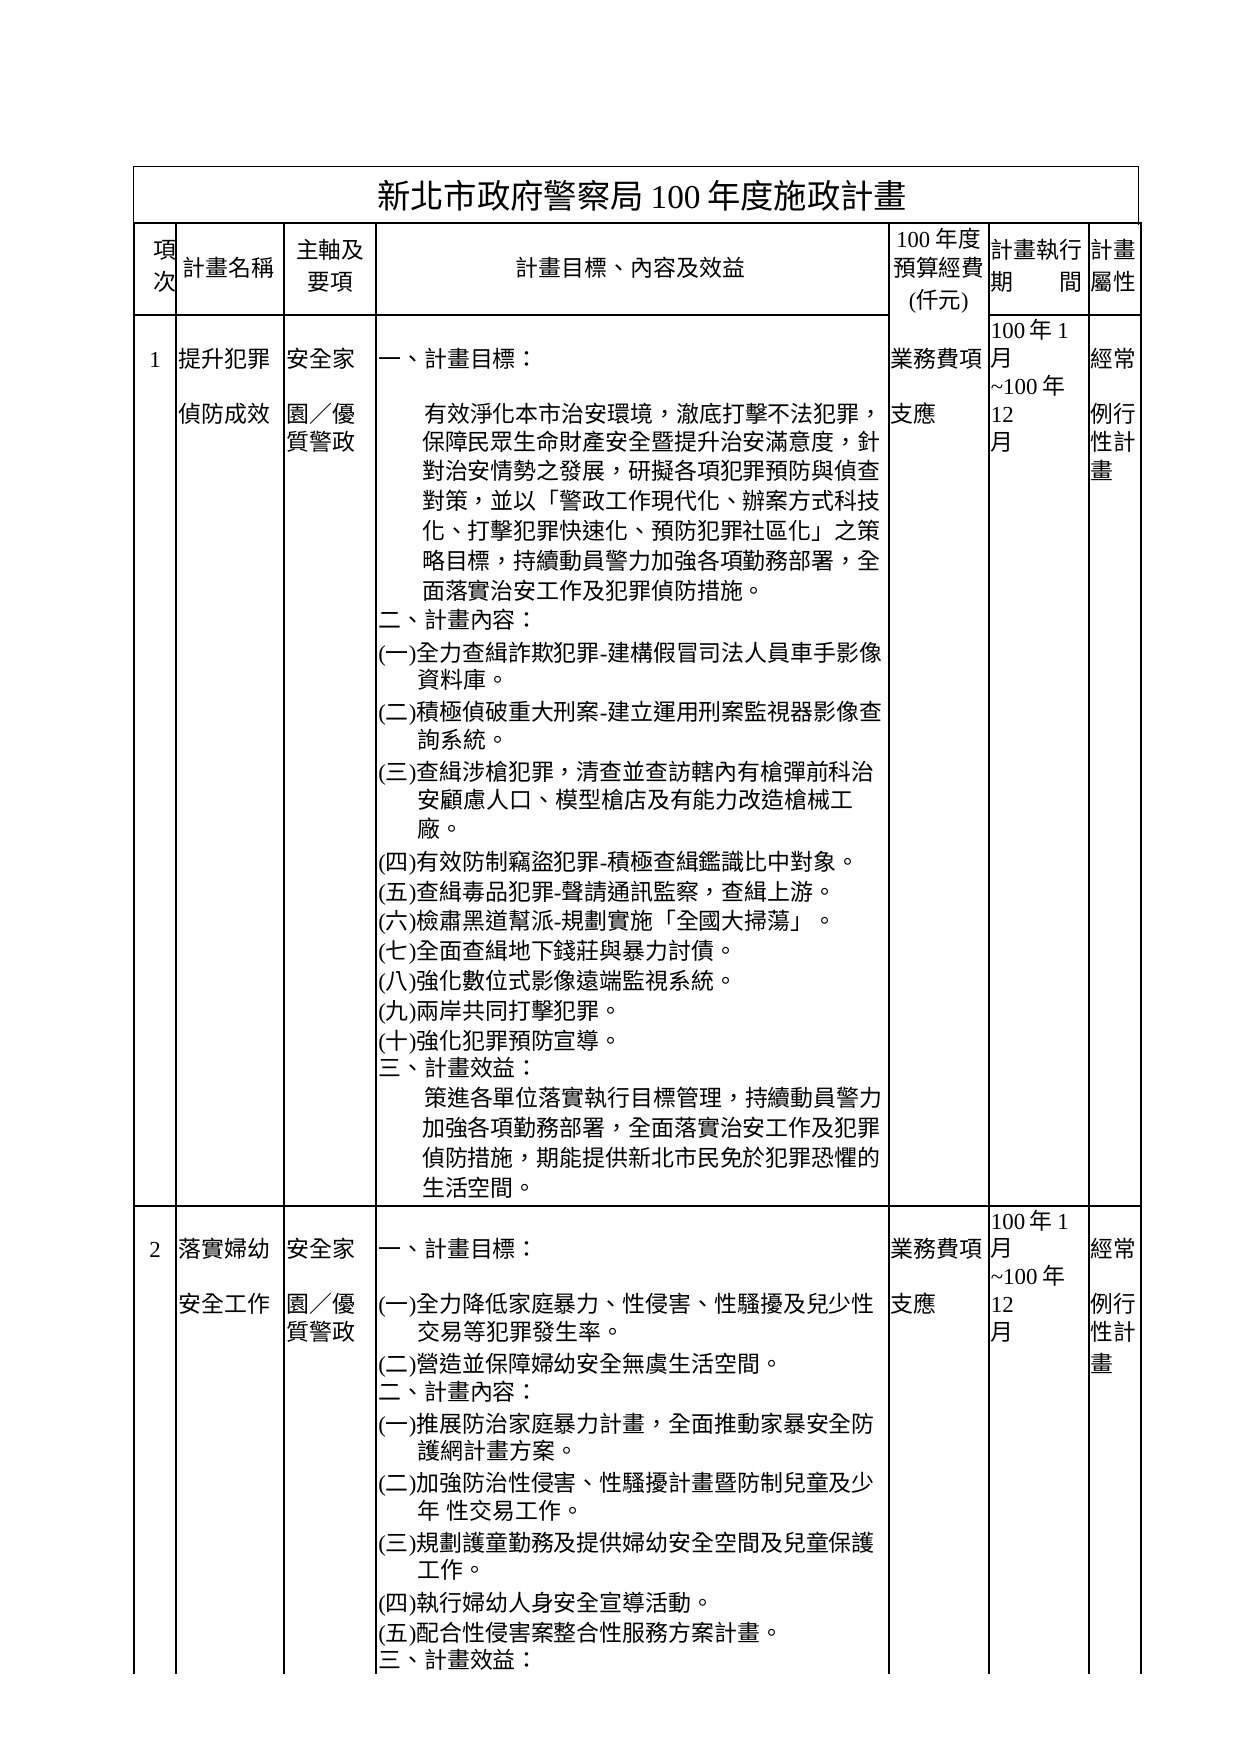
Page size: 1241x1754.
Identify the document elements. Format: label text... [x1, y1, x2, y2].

table_cell [177, 296, 283, 314]
table_cell (三)規劃護童勤務及提供婦幼安全空間及兒童保護 [377, 1525, 888, 1557]
table_cell [285, 1082, 375, 1112]
table_cell 偵防成效 [177, 372, 283, 428]
table_cell [177, 876, 283, 906]
table_cell [1090, 1405, 1140, 1438]
table_cell 安全家 [285, 1207, 375, 1262]
table_cell 一、計畫目標： [377, 316, 888, 372]
table_cell [890, 545, 988, 575]
table_cell [1036, 1055, 1088, 1082]
table_cell 略目標，持續動員警力加強各項勤務部署，全 [377, 545, 888, 575]
table_cell 性計 [1090, 1318, 1140, 1346]
table_cell [890, 1617, 988, 1647]
table_cell [135, 1346, 175, 1378]
table_cell [135, 1082, 175, 1112]
table_cell [285, 1438, 375, 1465]
table_cell [285, 694, 375, 726]
table_cell 質警政 [285, 428, 375, 455]
table_cell [1090, 876, 1140, 906]
table_cell [135, 1318, 175, 1346]
table_cell 計畫目標、內容及效益 [377, 253, 888, 281]
table_cell [890, 995, 988, 1025]
table_cell [135, 814, 175, 843]
table_cell (二)營造並保障婦幼安全無虞生活空間。 [377, 1346, 888, 1378]
table_cell [285, 1112, 375, 1142]
table_cell [177, 1647, 283, 1674]
table_cell 生活空間。 [377, 1172, 888, 1201]
table_cell [135, 1025, 175, 1055]
table_cell [890, 635, 988, 667]
table_cell 工作。 [377, 1557, 888, 1584]
table_cell [890, 1584, 988, 1617]
table_cell [1036, 485, 1088, 515]
table_cell [1036, 814, 1088, 843]
table_cell [1036, 1584, 1088, 1617]
table_cell [177, 786, 283, 813]
table_cell [285, 786, 375, 813]
table_cell [135, 1378, 175, 1405]
table_cell [135, 1557, 175, 1584]
table_cell [177, 575, 283, 604]
table_cell 對策，並以「警政工作現代化、辦案方式科技 [377, 485, 888, 515]
table_cell [990, 1525, 1036, 1557]
table_cell [890, 1405, 988, 1438]
table_cell [177, 726, 283, 754]
table_cell [177, 1318, 283, 1346]
table_cell 支應 [890, 1263, 988, 1318]
table_cell ~100年12 [990, 372, 1088, 428]
table_cell [135, 455, 175, 485]
table_cell [177, 694, 283, 726]
table_cell [890, 428, 988, 455]
table_cell [177, 1557, 283, 1584]
table_header [377, 224, 888, 253]
table_cell [990, 667, 1036, 694]
table_cell [177, 1405, 283, 1438]
table_cell [1090, 814, 1140, 843]
table_cell [135, 1055, 175, 1082]
table_cell [990, 935, 1036, 965]
table_cell [135, 1617, 175, 1647]
table_cell [890, 965, 988, 995]
table_cell [285, 1172, 375, 1201]
table_cell [285, 515, 375, 545]
table_cell [285, 965, 375, 995]
table_cell 有效淨化本市治安環境，澈底打擊不法犯罪， [377, 372, 888, 428]
table_cell [285, 635, 375, 667]
table_cell [135, 296, 175, 314]
table_cell [990, 995, 1036, 1025]
table_cell [1036, 843, 1088, 876]
table_cell [177, 1201, 283, 1205]
table_cell (二)積極偵破重大刑案-建立運用刑案監視器影像查 [377, 694, 888, 726]
table_cell [1036, 1025, 1088, 1055]
table_cell [1090, 1498, 1140, 1525]
table_cell [990, 1172, 1036, 1201]
table_cell [177, 635, 283, 667]
table_cell 安全家 [285, 316, 375, 372]
table_cell 策進各單位落實執行目標管理，持續動員警力 [377, 1082, 888, 1112]
table_cell 園／優 [285, 1263, 375, 1318]
table_cell [1090, 1025, 1140, 1055]
table_cell [990, 1112, 1036, 1142]
table_cell [990, 1498, 1036, 1525]
table_cell [135, 906, 175, 935]
table_cell [990, 1647, 1036, 1674]
table_cell [177, 814, 283, 843]
table_cell [990, 1346, 1036, 1378]
table_cell [1036, 726, 1088, 754]
table_cell [1090, 754, 1140, 786]
table_cell [285, 605, 375, 634]
table_cell [135, 545, 175, 575]
table_cell [135, 485, 175, 515]
table_cell [1090, 1557, 1140, 1584]
table_cell [890, 1082, 988, 1112]
table_cell 安全工作 [177, 1263, 283, 1318]
table_cell [890, 935, 988, 965]
table_cell [1036, 296, 1088, 314]
table_cell [890, 726, 988, 754]
table_cell [990, 726, 1036, 754]
table_cell 例行 [1090, 1263, 1140, 1318]
table_cell [135, 635, 175, 667]
table_cell [1090, 843, 1140, 876]
table_cell [285, 1405, 375, 1438]
table_header 計畫 [1090, 224, 1140, 264]
table_cell [285, 1378, 375, 1405]
table_cell 計畫名稱 [177, 253, 283, 281]
table_cell [1036, 935, 1088, 965]
table_cell [990, 515, 1036, 545]
table_cell [890, 1378, 988, 1405]
table_cell 經常 [1090, 1207, 1140, 1262]
table_cell [135, 1172, 175, 1201]
table_cell [990, 1465, 1036, 1497]
table_cell [1090, 1112, 1140, 1142]
table_cell [285, 1055, 375, 1082]
table_cell [990, 906, 1036, 935]
table_cell 年 性交易工作。 [377, 1498, 888, 1525]
table_cell [990, 786, 1036, 813]
table_cell [890, 906, 988, 935]
table_cell [890, 1346, 988, 1378]
table_cell [990, 1201, 1088, 1205]
table_cell [177, 1346, 283, 1378]
table_cell [890, 876, 988, 906]
table_cell (七)全面查緝地下錢莊與暴力討債。 [377, 935, 888, 965]
table_cell 交易等犯罪發生率。 [377, 1318, 888, 1346]
table_cell [1036, 545, 1088, 575]
table_cell [1036, 1346, 1088, 1378]
table_cell [1090, 726, 1140, 754]
table_cell [135, 1201, 175, 1205]
table_cell [990, 485, 1036, 515]
table_cell [890, 485, 988, 515]
table_cell [1036, 1318, 1088, 1346]
table_cell [1036, 906, 1088, 935]
table_cell [1036, 965, 1088, 995]
table_cell 畫 [1090, 1346, 1140, 1378]
table_cell [135, 786, 175, 813]
table_cell [177, 1055, 283, 1082]
table_cell [177, 1438, 283, 1465]
table_cell (五)查緝毒品犯罪-聲請通訊監察，查緝上游。 [377, 876, 888, 906]
table_cell [135, 995, 175, 1025]
table_cell [1036, 605, 1088, 634]
table_cell [285, 545, 375, 575]
table_cell 園／優 [285, 372, 375, 428]
table_cell 提升犯罪 [177, 316, 283, 372]
table_cell [377, 296, 888, 314]
table_cell [285, 1525, 375, 1557]
table_cell 畫 [1090, 455, 1140, 485]
table_cell [135, 1142, 175, 1172]
table_cell [377, 1201, 888, 1205]
table_cell [890, 667, 988, 694]
table_cell [1036, 754, 1088, 786]
table_cell [177, 1025, 283, 1055]
table_cell [285, 1498, 375, 1525]
table_cell [1090, 1201, 1140, 1205]
table_cell [990, 694, 1036, 726]
table_cell [177, 515, 283, 545]
table_cell 支應 [890, 372, 988, 428]
table_cell [990, 1584, 1036, 1617]
table_cell [1036, 786, 1088, 813]
table_cell [1036, 428, 1088, 455]
table_header 主軸及 [285, 224, 375, 264]
table_cell (十)強化犯罪預防宣導。 [377, 1025, 888, 1055]
table_cell [1036, 1378, 1088, 1405]
table_cell [890, 515, 988, 545]
table_cell [1090, 1142, 1140, 1172]
table_cell [1090, 545, 1140, 575]
table_cell [285, 935, 375, 965]
table_cell [1090, 995, 1140, 1025]
table_cell [177, 1112, 283, 1142]
table_cell (一)全力查緝詐欺犯罪-建構假冒司法人員車手影像 [377, 635, 888, 667]
table_cell [177, 667, 283, 694]
table_cell 落實婦幼 [177, 1207, 283, 1262]
table_cell 業務費項 [890, 1207, 988, 1262]
table_cell 面落實治安工作及犯罪偵防措施。 [377, 575, 888, 604]
table_cell [177, 1082, 283, 1112]
table_cell [1090, 515, 1140, 545]
text 新北市政府警察局100年度施政計畫 [377, 172, 1140, 217]
table_cell [1090, 1055, 1140, 1082]
table_cell 化、打擊犯罪快速化、預防犯罪社區化」之策 [377, 515, 888, 545]
table_cell [135, 1405, 175, 1438]
table_cell [990, 545, 1036, 575]
table_cell [990, 575, 1036, 604]
table_cell 廠。 [377, 814, 888, 843]
table_cell [177, 545, 283, 575]
table_cell [1036, 1172, 1088, 1201]
table_cell [135, 935, 175, 965]
table_cell [990, 1617, 1036, 1647]
table_cell [990, 1082, 1036, 1112]
table_cell [285, 1465, 375, 1497]
table_cell [990, 1055, 1036, 1082]
table_cell [1036, 1112, 1088, 1142]
table_cell [1090, 1172, 1140, 1201]
table_cell [1036, 1617, 1088, 1647]
table_cell (九)兩岸共同打擊犯罪。 [377, 995, 888, 1025]
table_cell 詢系統。 [377, 726, 888, 754]
table_cell [177, 1465, 283, 1497]
table_cell [890, 1557, 988, 1584]
table_cell 間 [1036, 264, 1088, 296]
table_cell 屬性 [1090, 264, 1140, 296]
table_cell [890, 605, 988, 634]
table_cell [1090, 1584, 1140, 1617]
table_cell [285, 1142, 375, 1172]
table_cell [1090, 1465, 1140, 1497]
table_cell [1090, 296, 1140, 314]
table_cell [285, 1201, 375, 1205]
table_cell 100年1月 [990, 316, 1088, 372]
table_header [177, 224, 283, 253]
table_cell [1036, 575, 1088, 604]
table_cell [177, 906, 283, 935]
table_cell 月 [990, 428, 1036, 455]
table_cell [135, 428, 175, 455]
table_cell [177, 754, 283, 786]
table_cell [285, 843, 375, 876]
table_cell [135, 694, 175, 726]
table_cell 100年1月 [990, 1207, 1088, 1262]
table_cell [1090, 786, 1140, 813]
table_cell [135, 605, 175, 634]
table_cell 三、計畫效益： [377, 1647, 888, 1674]
table_cell 要項 [285, 264, 375, 296]
table_cell [285, 575, 375, 604]
table_cell [135, 1112, 175, 1142]
table_cell [285, 1584, 375, 1617]
table_cell 安顧慮人口、模型槍店及有能力改造槍械工 [377, 786, 888, 813]
table_cell [890, 1465, 988, 1497]
table_cell [377, 281, 888, 296]
table_cell [135, 1263, 175, 1318]
table_cell [177, 1378, 283, 1405]
table_cell [990, 1025, 1036, 1055]
table_cell [135, 726, 175, 754]
table_cell [177, 995, 283, 1025]
table_cell [1090, 605, 1140, 634]
table_cell [177, 1142, 283, 1172]
table_cell 二、計畫內容： [377, 605, 888, 634]
table_cell [990, 1142, 1036, 1172]
table_cell [1036, 694, 1088, 726]
table_cell (四)執行婦幼人身安全宣導活動。 [377, 1584, 888, 1617]
table_cell 加強各項勤務部署，全面落實治安工作及犯罪 [377, 1112, 888, 1142]
table_cell [990, 1405, 1036, 1438]
table_cell [1036, 995, 1088, 1025]
table_cell [135, 1584, 175, 1617]
table_cell [135, 1525, 175, 1557]
table_cell [990, 843, 1036, 876]
table_cell [890, 1172, 988, 1201]
table_cell [285, 754, 375, 786]
table_cell [1036, 1465, 1088, 1497]
table_cell [285, 1025, 375, 1055]
table_cell [1090, 635, 1140, 667]
table_cell [177, 605, 283, 634]
table_cell [177, 485, 283, 515]
table_header 計畫執行 [990, 224, 1088, 264]
table_cell [1036, 1405, 1088, 1438]
table_cell [135, 876, 175, 906]
table_cell [1090, 1617, 1140, 1647]
table_cell [990, 1378, 1036, 1405]
table_cell [890, 786, 988, 813]
table_cell (二)加強防治性侵害、性騷擾計畫暨防制兒童及少 [377, 1465, 888, 1497]
table_cell [177, 843, 283, 876]
table_cell [135, 843, 175, 876]
table_cell 1 [135, 316, 175, 372]
table_cell 資料庫。 [377, 667, 888, 694]
table_cell [990, 605, 1036, 634]
table_cell [1090, 965, 1140, 995]
table_cell 性計 [1090, 428, 1140, 455]
table_cell [1036, 455, 1088, 485]
table_cell [177, 1584, 283, 1617]
table_cell [1090, 1378, 1140, 1405]
table_cell 偵防措施，期能提供新北市民免於犯罪恐懼的 [377, 1142, 888, 1172]
table_cell [890, 754, 988, 786]
table_cell [135, 754, 175, 786]
table_cell [890, 1647, 988, 1674]
table_cell 三、計畫效益： [377, 1055, 888, 1082]
table_cell [177, 1617, 283, 1647]
table_cell [1090, 906, 1140, 935]
table_cell [990, 754, 1036, 786]
table_cell [285, 1557, 375, 1584]
table_cell [1036, 1557, 1088, 1584]
table_cell [285, 876, 375, 906]
table_cell (八)強化數位式影像遠端監視系統。 [377, 965, 888, 995]
table_cell [135, 667, 175, 694]
table_cell 護網計畫方案。 [377, 1438, 888, 1465]
table_cell [890, 843, 988, 876]
table_cell 預算經費 [890, 253, 988, 281]
table_cell [1090, 1525, 1140, 1557]
table_cell [285, 814, 375, 843]
table_cell [177, 1172, 283, 1201]
table_cell [285, 1647, 375, 1674]
table_cell [1036, 1647, 1088, 1674]
table_cell [990, 1557, 1036, 1584]
table_cell (一)全力降低家庭暴力、性侵害、性騷擾及兒少性 [377, 1263, 888, 1318]
table_cell [1090, 485, 1140, 515]
table_cell 月 [990, 1318, 1036, 1346]
table_cell [177, 281, 283, 296]
table_cell 一、計畫目標： [377, 1207, 888, 1262]
table_cell [285, 906, 375, 935]
table_cell 2 [135, 1207, 175, 1262]
table_cell [177, 428, 283, 455]
table_cell [890, 1142, 988, 1172]
table_cell [1090, 694, 1140, 726]
table_cell [1036, 1525, 1088, 1557]
table_cell [990, 455, 1036, 485]
table_cell [177, 965, 283, 995]
table_cell [890, 694, 988, 726]
table_cell [1090, 935, 1140, 965]
table_cell [285, 296, 375, 314]
table_header 項 [135, 224, 175, 264]
table_cell (四)有效防制竊盜犯罪-積極查緝鑑識比中對象。 [377, 843, 888, 876]
table_cell [135, 965, 175, 995]
table_cell [1036, 667, 1088, 694]
table_cell [177, 455, 283, 485]
table_cell [990, 965, 1036, 995]
table_cell 保障民眾生命財產安全暨提升治安滿意度，針 [377, 428, 888, 455]
table_cell [1036, 1082, 1088, 1112]
table_cell [135, 575, 175, 604]
table_cell (一)推展防治家庭暴力計畫，全面推動家暴安全防 [377, 1405, 888, 1438]
table_cell [1036, 1142, 1088, 1172]
table_cell [285, 1346, 375, 1378]
table_cell [990, 876, 1036, 906]
table_cell [1090, 1082, 1140, 1112]
table_cell 質警政 [285, 1318, 375, 1346]
table_cell (仟元) [890, 281, 988, 314]
table_cell [285, 485, 375, 515]
table_cell [890, 1525, 988, 1557]
table_cell [890, 1201, 988, 1205]
table_cell [990, 1438, 1036, 1465]
table_cell [135, 372, 175, 428]
table_cell [990, 296, 1036, 314]
table_cell 期 [990, 264, 1036, 296]
table_cell [1090, 667, 1140, 694]
table_cell 二、計畫內容： [377, 1378, 888, 1405]
table_header 100 年度 [890, 224, 988, 253]
table_cell [177, 1498, 283, 1525]
table_cell [285, 726, 375, 754]
table_cell [177, 1525, 283, 1557]
table_cell [890, 1055, 988, 1082]
table_cell 次 [135, 264, 175, 296]
table_cell [285, 455, 375, 485]
table_cell [177, 935, 283, 965]
table_cell [135, 515, 175, 545]
table_cell [1036, 635, 1088, 667]
table_cell [135, 1438, 175, 1465]
table_cell [890, 1498, 988, 1525]
table_cell (五)配合性侵害案整合性服務方案計畫。 [377, 1617, 888, 1647]
table_cell 經常 [1090, 316, 1140, 372]
table_cell [1036, 1498, 1088, 1525]
table_cell [890, 1438, 988, 1465]
table_cell [285, 667, 375, 694]
table_cell [1036, 1438, 1088, 1465]
table_cell [990, 635, 1036, 667]
table_cell 業務費項 [890, 314, 988, 372]
table_cell [1090, 1438, 1140, 1465]
table_cell 例行 [1090, 372, 1140, 428]
table_cell [1090, 1647, 1140, 1674]
table_cell [135, 1647, 175, 1674]
table_cell [890, 455, 988, 485]
table_cell ~100年12 [990, 1263, 1088, 1318]
table_cell 對治安情勢之發展，研擬各項犯罪預防與偵查 [377, 455, 888, 485]
table_cell [1036, 515, 1088, 545]
table_cell [890, 1318, 988, 1346]
table_cell [890, 1112, 988, 1142]
table_cell (三)查緝涉槍犯罪，清查並查訪轄內有槍彈前科治 [377, 754, 888, 786]
table_cell [890, 1025, 988, 1055]
table_cell [135, 1465, 175, 1497]
table_cell [1090, 575, 1140, 604]
table_cell [1036, 876, 1088, 906]
table_cell [285, 1617, 375, 1647]
table_cell (六)檢肅黑道幫派-規劃實施「全國大掃蕩」。 [377, 906, 888, 935]
table_cell [135, 1498, 175, 1525]
table_cell [990, 814, 1036, 843]
table_cell [285, 995, 375, 1025]
table_cell [890, 575, 988, 604]
table_cell [890, 814, 988, 843]
